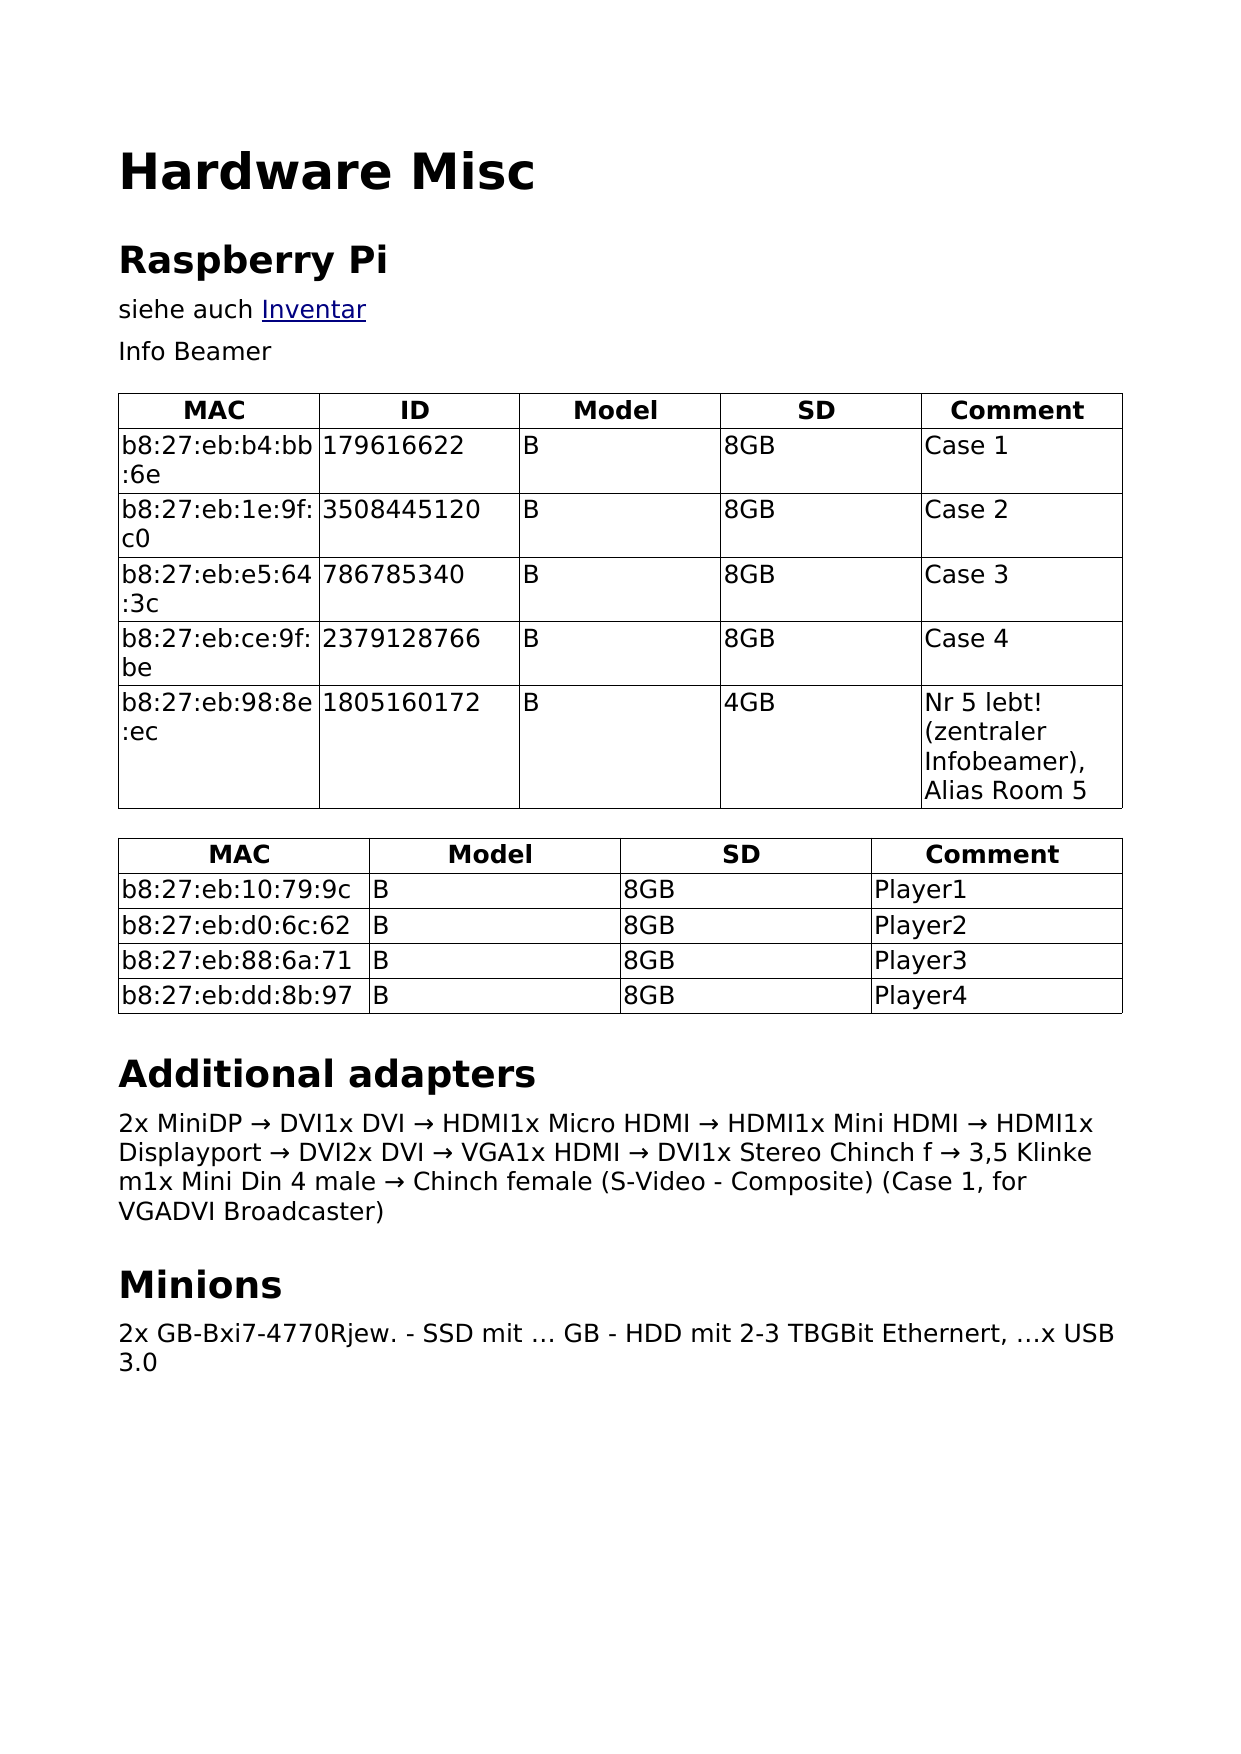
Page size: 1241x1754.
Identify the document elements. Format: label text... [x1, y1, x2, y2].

table_cell 8GB [721, 622, 921, 685]
table_cell b8:27:eb:dd:8b:97 [119, 979, 369, 1013]
table_header ID [320, 394, 519, 428]
table_cell Player1 [872, 874, 1122, 908]
table_cell B [520, 558, 720, 621]
table_cell 8GB [721, 494, 921, 557]
table_cell b8:27:eb:98:8e:ec [119, 686, 319, 808]
table_cell B [370, 874, 620, 908]
table_cell B [370, 979, 620, 1013]
table_cell Case 4 [922, 622, 1122, 685]
text 2x GB-Bxi7-4770Rjew. - SSD mit … GB - HDD mit 2-3 TBGBit Ethernert, …x USB 3.0 [118, 1319, 1122, 1378]
subtitle Minions [118, 1263, 1122, 1307]
table_cell 1805160172 [320, 686, 519, 808]
table_header MAC [119, 839, 369, 873]
table_cell B [520, 494, 720, 557]
table_cell b8:27:eb:88:6a:71 [119, 944, 369, 978]
subtitle Additional adapters [118, 1053, 1122, 1097]
table_cell Case 3 [922, 558, 1122, 621]
table_header SD [621, 839, 871, 873]
table_cell B [520, 622, 720, 685]
table_cell Player4 [872, 979, 1122, 1013]
table_cell 179616622 [320, 429, 519, 492]
table_header Model [370, 839, 620, 873]
table_cell 3508445120 [320, 494, 519, 557]
table_cell B [520, 429, 720, 492]
text siehe auch Inventar [118, 295, 1122, 324]
table_cell 2379128766 [320, 622, 519, 685]
table_cell 8GB [621, 944, 871, 978]
table_cell Nr 5 lebt! (zentraler Infobeamer), Alias Room 5 [922, 686, 1122, 808]
table_cell 8GB [621, 874, 871, 908]
table_cell 8GB [721, 429, 921, 492]
table_cell b8:27:eb:ce:9f:be [119, 622, 319, 685]
table_cell b8:27:eb:b4:bb:6e [119, 429, 319, 492]
table_cell Player2 [872, 909, 1122, 943]
table_cell b8:27:eb:e5:64:3c [119, 558, 319, 621]
table_cell B [520, 686, 720, 808]
subtitle Raspberry Pi [118, 239, 1122, 282]
text Info Beamer [118, 337, 1122, 366]
table_cell 8GB [621, 979, 871, 1013]
table_cell Case 1 [922, 429, 1122, 492]
table_cell Player3 [872, 944, 1122, 978]
text 2x MiniDP → DVI1x DVI → HDMI1x Micro HDMI → HDMI1x Mini HDMI → HDMI1x Displayport → DVI2x DVI → VGA1x HDMI → DVI1x Stereo Chinch f → 3,5 Klinke m1x Mini Din 4 male → Chinch female (S-Video - Composite) (Case 1, for VGADVI Broadcaster) [118, 1109, 1122, 1226]
table_cell 786785340 [320, 558, 519, 621]
table_header Comment [922, 394, 1122, 428]
table_header SD [721, 394, 921, 428]
table_cell Case 2 [922, 494, 1122, 557]
table_header Model [520, 394, 720, 428]
subtitle Hardware Misc [118, 143, 1122, 201]
table_cell b8:27:eb:d0:6c:62 [119, 909, 369, 943]
table_cell b8:27:eb:1e:9f:c0 [119, 494, 319, 557]
table_cell 8GB [621, 909, 871, 943]
table_cell B [370, 909, 620, 943]
table_cell B [370, 944, 620, 978]
table_cell 8GB [721, 558, 921, 621]
table_header Comment [872, 839, 1122, 873]
table_header MAC [119, 394, 319, 428]
table_cell b8:27:eb:10:79:9c [119, 874, 369, 908]
table_cell 4GB [721, 686, 921, 808]
